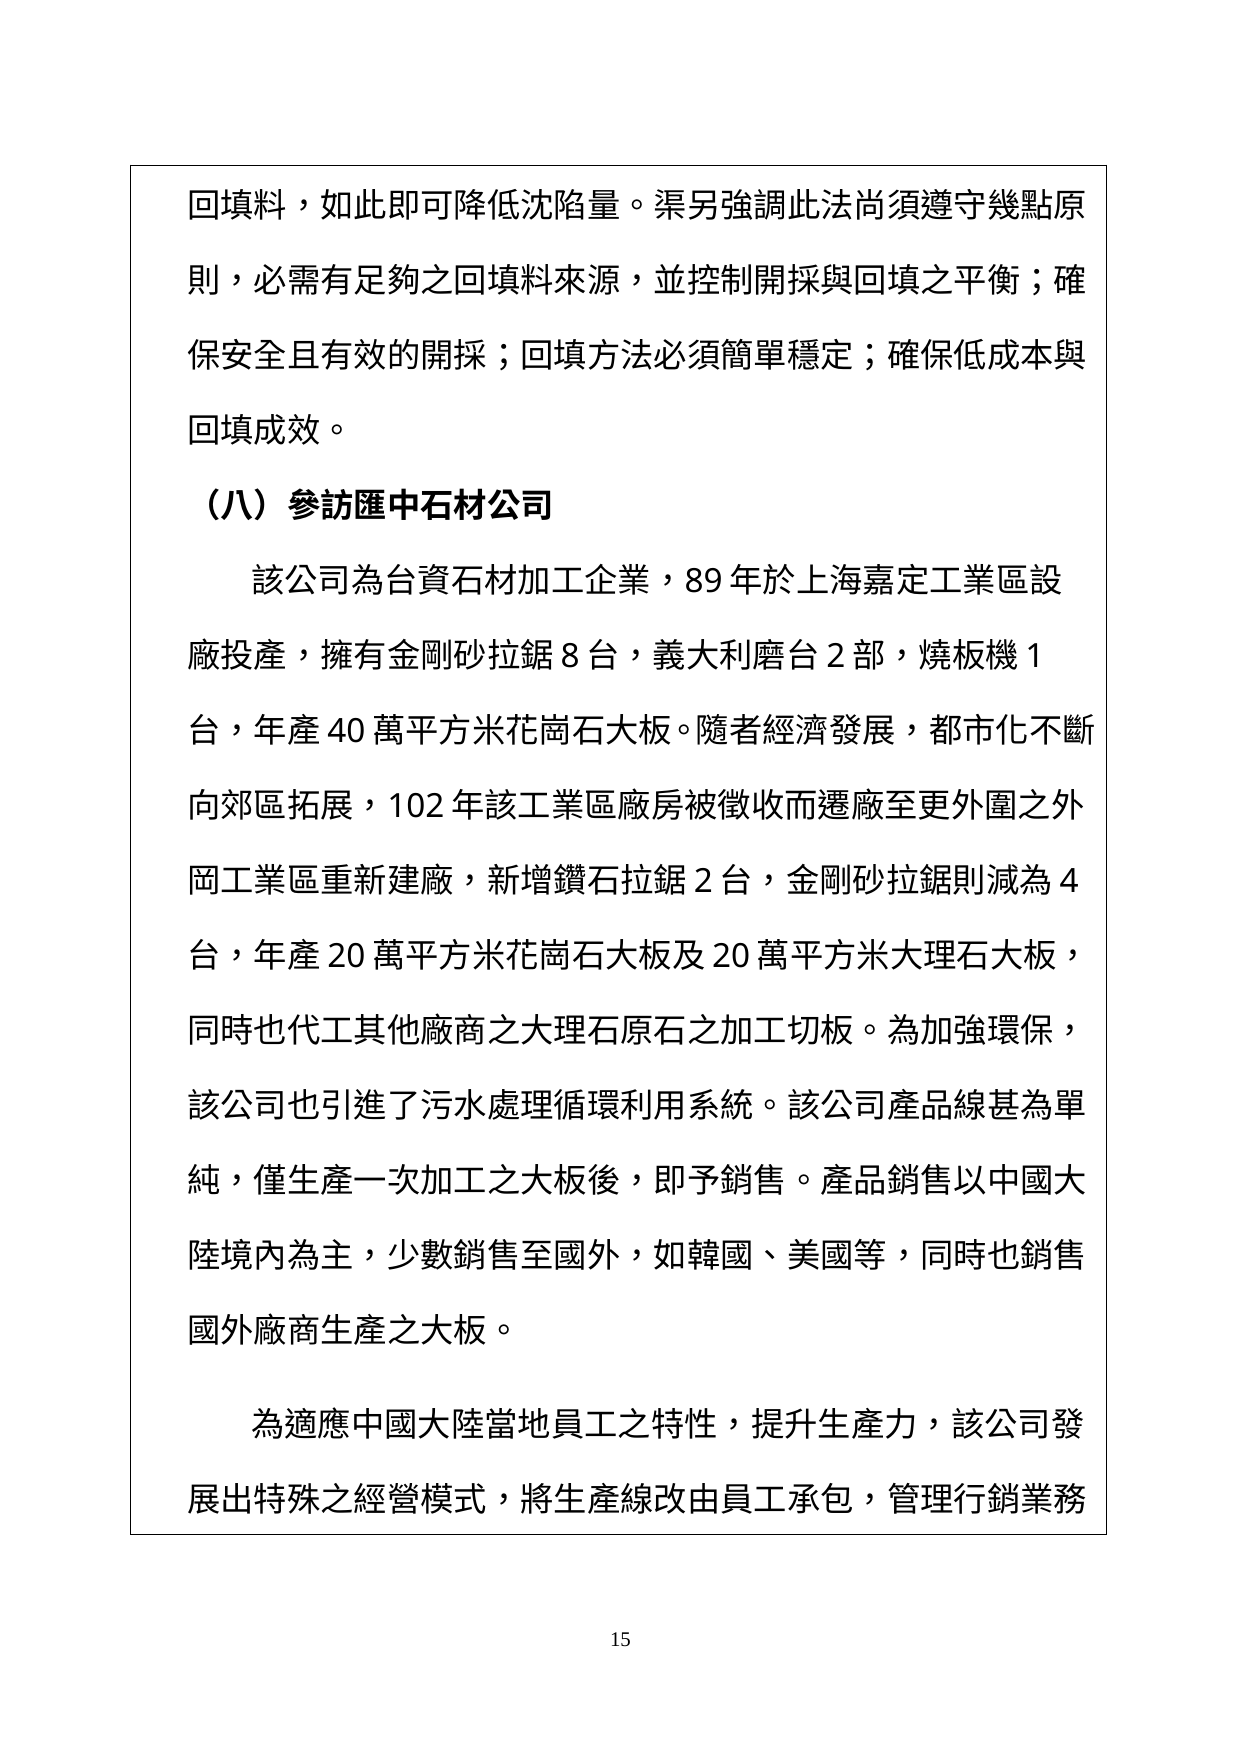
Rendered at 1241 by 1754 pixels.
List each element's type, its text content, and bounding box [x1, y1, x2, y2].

table_header 交流活動基本資料 一、活動名稱：參加第7屆國際礦業科技會議 二、活動日期：104年4月24日至4月30日 三、主辦（或接待）單位：中國礦業大學 四、報告撰寫人服務單位：經濟部礦務局 活動（會議）重點 活動性質：會議 活動內容 中國大陸地大物博，礦產資源豐富，擁有全球主要礦產資源，且各類礦產品在全球占有重要地位，但仍有極大部分地區尚待探勘開發，這些潛在之礦產資源仍是全球甚具吸引力的探勘與開發目的地。另隨著全球礦產需求增加，尤其是大陸地區對各類礦產之需求量，更為礦業帶來前所未有的壓力，再加上永續、健康和安全等議題，使技術創新之需求變得更加迫切，加速促進礦產資源開採技術的進步與創新。中國大陸藉此會議之召開，除可提供中國大陸展示研究成果外，並將有助於國際礦業與科技之合作與交流。 本次研討會主題為現代礦山的生態安全與永續發展，將從綠色礦業、安全衛生、環境地工、智慧採礦、資源利用、淨煤技術等次子題，探討分享如何運用新的開採技術與生產工具，避免開採沈陷破壞土地與地表建物、減少煤層瓦斯災害與排放措施。參與會議除可瞭解全球與中國大陸礦業發展趨勢、煤層氣與地下煤炭氣化發展、綠色與智慧礦業創新發展之情形外，並可借鏡各國先進的研發經驗，供我國礦業發展之參考供際助於全球人員新發展之情形外，並可借鏡各國先進的研發經驗，有助000000000000000000000000000000000000000000000000000000000000000000000000000000000000000000000000。本次會議計有14個國家，約250餘位代表與會。 礦產開發與利用為人類帶來經濟與社會的正面效益，但在開發與生產過程中需開挖地表或地下，也因此造成地表裸露與生態變化，以及棄置廢土石與地表沈陷占用大量土地等環境的負面效益。由於土地資源有限，正本清源，治本之道為減少地表裸露及土地占用，並採用減輕土地與環境損壞的開採方法與技術，綠色礦業遂因運而生。因此，從整個礦場生命週期來看，近代綠色礦業。須做到即是來看，方法與措法與措施000000000000000000000000000000000000000000000000000000000000000000000000000000000000000000000000000000000000000所訴求者即是減量化、資源化與再利用。 全球經濟走緩，礦產品價格疲軟，進而影響礦業公司獲利下跌，導致探勘活動及礦山開發的放緩或中止。在當前經濟景氣緩步復甦的時代，礦業經營必須設法增加能源效率及降低生產成本。因此，提升生產效率、生產力與生產量為即成為不二法門。其中影響生產力最重要之變因莫過於基礎建設、通訊設施及自動化。 （一）會議開幕 本屆會議由徐州中國礦業大學校長致開幕辭，渠表示，國際礦業發展正面臨清潔能源、高效利用與永續發展等三大挑戰，並提出未來礦業發展三大趨勢：從重視開採轉向綜合利用，促進採掘與復墾利用相結合；採煤技術呈現區域性移轉，非洲地區的煤炭市場正在崛起；煤炭利用由粗放型向精細型轉變，清潔高效成為主要議題，這與本屆大會主題「現代礦山的生態安全與永續發展」密切相關。渠另指出中國大陸是世界煤炭生產與消費大國，所面臨的問題極其複雜，因此對於能源與環境保護極為重視，並積極推動煤炭高效清潔利用技術，以利煤炭業之轉型發展，提升煤炭工業現代化水平。 （二）全球礦業現況與展望 波蘭中央礦業研究所所長表示，礦業不是生活的一切，但沒有礦業這一切則不復存在。渠並以全球每人每天消耗礦產資源數據加以說明，美洲102公噸、拉丁美洲24公噸，歐洲55公噸、亞洲15公噸、非洲11公噸、大洋洲79公噸。另以美國而言，每個美國人終其一生將需要3百萬磅的礦物、金屬及燃料。另渠就全球金屬礦物生產國家之趨勢變化（1850年迄2009年），每年各主要國家所有金屬礦物產值占全球比例，予以分析比較說明，歐洲於1860年達到高峰，占全球62%後，迄2009年僅占約2%，美國於1940年達到高峰，占全球39%後，迄2009年僅占約6%，前蘇聯於1990年達高峰，占全球23%後，迄2009年僅占約11%，中國大陸自1930年起持續成長迄2009年占全球12％，顯示中國大陸未來金屬礦物產出仍具有相當能力。至於能源方面，渠列舉出全球前三大主要原油、煤炭及天然氣生產國。原油為沙烏地阿拉伯、俄國、美國；煤炭為中國大陸、美國、印度；天然氣為俄國、美國、加拿大，顯示美國及俄國在能源礦物方面具有得天獨厚之優勢。最後，，高峰於199039%後，，迄2009年僅占0000000000000000000000000000000000000000000000000000000000000000000000000000000000000000000000000000000000，以有金屬產值今生洲79公噸。00000000000000000000000000000000000000000000000000000000000000000000000000000000000000000000000000000000000000000渠表示當今全球礦業之挑戰包含資源之取得性及礦業之永續發展。其中，當代礦業永續發展主要內涵包括合理利用礦產資源，改善礦場安全與衛生，降低環境衝擊，提升礦產價值及經濟利用，最終必須要能做到經濟具可行性、環境具承載性、社會具公平性。 （三）中國大陸煤層氣開發利用情形 中國大陸煤礦瓦斯治理國家工程研究中心主任指出，中國大陸煤炭資源豐富，探明資源量高達5.9萬億公噸，同時為全球煤炭生產首要國家，但因煤礦地質條件極為複雜，生產方式90%為地下開採，其中70%更屬高煤層氣礦床，因此，煤層氣開發對於保障煤炭安全開採具有極其重要作用。早期煤層氣被視為危害採煤安全之禍害，直接排放至大氣環境，加劇全球溫室氣體效應，也是一種資源的浪費。如今煤層氣已被視為一種清潔能源，其中蘊藏著鉅大的經濟利益與不可忽視的環境效益。渠表示，2014年中國大陸煤炭產量高達38.7億公噸，煤層氣產量也達到170億立方米，其中井下煤層氣抽採量為133億立方米，地面煤層氣產量為37億立方米，惟總利用率不到一半，僅77億立方米。根據預測，2015年中國大陸煤層氣產量將達300億公噸，2020年將達500億公噸，2030年將生產900億公噸。渠表示，近十年來，中國大陸煤層氣產業及產量獲得快速發展，主要歸功於鑽井技術、壓裂技術、排採技術及地面工程技術獲得突破。此項技術突破不但促進了煤層氣利用大幅提升，同時也改善了煤礦安全，使煤層氣事故得到有效控制。以2014年之死亡人數266人與2005年之2,171人相比，降幅達87.7%。另換算成百萬公噸死亡率，則從2005年的2.76降至2014年的0.257。 渠並指出，中國大陸煤層氣開發策略係以安全、能源、環保為考量，將產業發展規劃分為規模奠基階段、擴張階段及形成階段等三階段，結合地面與井下採收為開發模式。渠認為在煤礦區煤層氣抽採方面，政府應鼓勵煤層氣開發企業與煤炭企業合作，推動煤炭與煤層氣資源協調開發，按照先抽煤層氣再採煤之原則，採煤前應儘快降低煤層和圍岩中煤層氣含量，以利防治煤層氣事故，亦有利於煤炭與煤層氣資源安全高效開採，減少資源浪費。渠表示中國大陸煤層氣主要分布於九大盆地，包括伊利、準格爾、塔里木、吐哈、鄂爾多斯、沁水、海拉爾、二連、東雲南及西貴州。目前已初步建成鄂東沁水兩大煤層氣開發利用示範區。 徐州中國礦業大學教授報告煤炭與煤層氣共採之研究案例指出，煤層氣雖是高熱值、無污染之能源，但也是污染大氣的主要溫室氣體。因此，為同時解決能源與環境問題，煤層氣之開採利用至為重要，煤炭與煤層氣共採即為最佳之技術。渠表示澳洲與美國煤層較淺且滲透性佳，主要係在地面預先抽取煤層氣為主；中國大陸煤層較深且滲透性差，主要係以井下抽取煤層氣為主。渠另指出煤炭開採過程，煤層及上盤應力隨之改變，導致鄰接煤層變形，形成層面龜裂及岩盤垂直裂隙，進而改善煤層及岩盤內煤層氣之滲透性，為解壓後之煤層氣提供大量的通道。同時因煤層卸壓，瓦斯壓力降低，致使吸附煤層氣解吸附速度加快。因此倘能充分利用此煤面盤壓效應採取煤層氣即可實現煤炭與煤層氣共採。渠並說明煤炭與煤層氣共採之方式大致上可分為3個階段，亦即採礦前先進行煤層內煤層氣抽取；利用解壓與滲透性增加之效應，同時開採煤炭與煤層氣；採礦後進行廢石區煤層氣抽取。如此，即可改善煤層氣抽取率、減低溫室氣體排放、降低煤層氣災害、利用煤層氣資源，實現安全、高效、環保之協調共採。 （四）中國大陸地下煤炭氣化開發利用情形 徐州中國礦業大學教授報告中國大陸地下煤炭氣化技術發展情形表示，此技術不僅可以回收舊坑未採出的煤炭，亦可應用於開採採掘性、經濟性、安全性較差之薄煤層、深部煤層，或高硫、高灰、高煤層氣的煤層。地下氣化後之煤氣成分包含一氧化碳、二氧化碳、氫氣、甲烷等氣體，可作為家用、發電之燃氣，或可將一氧化碳、二氧化碳及氫氣分離儲存利用，氫氣為最理想之潔淨能源。渠強調此技術係將物理採煤變為化學採煤，因而具有安全性高、投資少、效率高、污染少之利基。但也指出受制於煤層和地質影響，以及地下水湧出、頂盤崩落、氣化劑成分、氣化機壓力等因素，地下氣化過程中之種種反應並不易控制，合成氣成分波動相當大，影響產出，技術難度高。 渠舉其參與之一項地質複雜、殘留難採、資源尚豐之計畫案例說明，倘以傳統機械採煤實難以達到高產高效再回收利用之成效，但在改以地下煤炭氣化生產，採用新型的窄帶狀開採、多重氣化爐運作、地面導控注氣、充填減沈固汙，並結合高氫燃氣發電，終能實現燃燒過程可導可控、產氣穩定質優、生產過程安全清潔、污染物近零排放，不但大大提高煤炭資源回採率，企業亦因此得以永續發展。為炭與煤層氣共採可分層氣之滲透，，地表沈陷有限。00000000000000000000000000000000000000000000000000000000000000000000000000000000000000000000000000000000 （五）非傳統油氣氣裂展望/資源利用 美國賓州大學教授報告非傳統油氣氣裂展望，首先說明全球主要頁岩氣蘊藏之地區與國家，在歐洲地區之國家有法國與波蘭，北美洲地區涵蓋美國、加拿大與墨西哥，亞洲地區主要為中國大陸，南美洲地區則有巴西及阿根廷，非洲地區有南非、利比亞及阿爾及利亞。依前五大儲存量排序為中國大陸、美國、巴西、墨西哥、南非。同時說明美國在1990年前以生產傳統天然氣為主，至2009年，非傳統天然氣產量已超過傳統天然氣產量，並預估到2035年，非傳統天然氣將占總天然氣產量之75%。 渠另指出，眾人皆認為天然氣比起煤炭、石油排放較少之溫室氣體，但眾所不知的是，以氣井之生命週期來看，生產頁岩氣所排放之溫室氣體足跡遠大於煤層氣及傳統天然氣，大約分別高於20%G及30%以上，甚或兩倍以上，主要係來自生產過程中鑽孔裂解後之井漏及回流水所排放出。頁岩氣生產過程中需使用大量高壓水壓裂頁岩，同時循環利用回收之水資源。之入的回流水至地表也伴隨著大量的甲碗00000000000000000000000000000000000000000000000000000000000000000000000000000000000000000000000000000000000000此大量的回流水往往伴隨著大量的甲烷，並排放至大氣。 如前所述，目前生產頁岩氣需使用大量水，造成水資源浪費及甲烷排放之環境問題，爰有以氣裂方式取代液裂之研究。渠表示，氣裂法具有不少優點，包含減少水之使用、溫室氣體之封存、產生複合裂隙。倘使用二氧化碳，除可增進頁岩氣回收率，還能避免使用水所造成之孔隙填塞、黏土膨脹等問題。 （六）智慧採煤技術 中國煤炭協會副會長在報告中國大陸智慧採煤技術發展時，首先說明中國大陸煤炭蘊藏分布情形，北部占49.3%，西部占30.4%，西南部占8.6%，中部占11.7%，東北部占3%，並強調中國大陸將構建14個煤炭能源基地，形成10個1億公噸級及10個5千萬公噸級之大型煤炭企業體。另渠亦說明中國大陸採煤機械化程度，大型煤炭企業從2000年的73.3%提高至2015年之95%。生產率也從5.5公噸/工提升至12公噸/工。百萬公噸死亡率則由0.5降至0.2。渠並分析預估中國大陸煤炭產量於2013年達到38.7億公噸之高峰後，將逐年下降，至2020年預計生產量將降至33億公噸。 其次，渠談到智慧採礦係由機械化演進而來，主要科技包含自動感知、智慧控制及物聯網，並依感知條件、認知過程及決策分析，達到自動操作。其中物聯網架構可區分為三層，包括感知層、網路層及應用層，其主要係運用各種感知器蒐集資料，透過網路將資料傳送至雲端計算處理，並將礦山整體現象視覺化、數位化及智慧化。此物聯網結合了感知技術、傳輸技術、控制技術、資訊處理與管理、採礦與選礦技術等，構成礦山人與人、人與物、物與物相聯之網路，最終將可達成全程控制礦山之安全生產及營運。如以礦山安全物聯網為例，其核心內容包括透過感知礦山災害徵兆，將可落實各種災害事故之預警預報；經由感知礦工周圍安全環境，將可實現主動式安全保障；通過感知礦山設備工作狀況，將可達成預知維修內容。最後，礦業界期望藉由自動化與智慧化技術，能達成無人化、高安全的綠色採礦目標。 （七）綠色礦業 在報告中國大陸科學採礦之展望時，徐州中國礦業大學教授指出，中國大陸煤礦正面臨市場面之需求不足、去庫存壓力，政策面少用煤之能源結構調整，安全面之中小型煤炭企業災變頻傳，以及環境面之各種環境污染與生態退化等多重面向壓力下，必須由綠色採煤進化至科學採煤，才是永續發展全生命週期最佳之採煤方式。渠強調綠色採煤係針對煤礦開採所造成之地層變動及脈石堆放對環境影響所為之防治。在地層變動方面，地下水流失與湧水事故係以保水採礦因應；煤層氣外洩污染與事故則以煤與煤層氣共採因應；地表沈陷、土壤與建物損害應以條帶開採與充填開採，地層剝離灌注固結因應。至於脈石堆置所造成農地占用，環境污染，則以煤巷支撐與地下堆放因應。前述各項因應措施加上地下煤炭氣化技術，共同構築成為綠色採煤的內涵。推動綠色採煤之主要目的在於充分利用生產煤炭中所伴隨而生之各項資源如瓦斯、水、脈石等，以達到對環境擾動最小化，生態影響最小化，進而實現低開採、低排放、高利用之資源合理利用，使煤炭開發與環境和諧發展。至於科學採煤內涵則更包含了以人為本，保護礦工身心健康，防止職災的安全開採；以機械化、數位化、智慧化的生產方式，減少用人之高效開採；以及煤層氣、地熱利用與地下煤炭氣化，減少溫室氣體排放之低碳開採。為了落實科學採煤，渠建議政府對於環境污染與事故頻傳之低科學採煤之企業應加諸額外稅賦與罰鍰，以增加其成本；反之，對於高科學採煤之企業，政府應提供補助與獎勵，以降低其生產成本。為此，政府尚須建立一套合理、完善、可行之評估制度，除上述內涵列為一級指標外，應就各內涵建立二級指標，以增加其可操作性。 烏克蘭國立採礦大學教授在綠色開採薄層煤技術研究報告中說明，烏克蘭全國70％煤層厚度約在0.5-0.8米，以現在之量產技術常伴隨大量脈石產出，導致煤炭品質下降，煤灰成分高達45-50％，因此，提升薄層煤生產效率一直是煤炭界待克服之問題。渠研究顯示，採用分離開採技術，即採煤與圍岩刨除分別進行，煤炭與脈石分開運輸，並將脈石回填至採空區，除可解決上述問題，維持原煤炭品質外，尚可減省大量堆置脈石所需之土地。 北京中國礦業大學教授認為土地整復與生態恢復應為綠色礦業之一環，礦場安全除注重生產安全外，應延伸包含生態安全。渠分析傳統整復問題與失敗案例指出，業界對整復在觀念與想法上應有所創新，並表示整復不應只是土地議題，也應是環境議題。採礦後土地復整既要恢復土地資源，亦須恢復自然環境生態系統，亦即人類在開發資源合理利用之同時，更應不忘促進土地保護、生態平衡與資源開發三者協調發展。渠進一步強調整復不應為開採後之活動，更應始於開採前及開採中，因此，礦山之整復活動應與採礦同時進行。另渠以利用黃河砂回填整復之成功案例，建議地陷土地之整復亦可以河川沈積物回填。對具自燃性之煤礦廢石堆，渠建議整復前應先被覆一層隔離層，以隔絕氧氣輸送，再進行一般覆土，並進行植生綠化。 徐州中國礦業大學教授從煤炭物流角度說明綠色運輸對永續發展的重要性。渠舉煤炭鐵路運輸為例表示，中國大陸煤炭運輸路線佈局應根據各生產地與消費地距離，運輸之外部成本，找出最佳運輸量。如此始能節省煤炭運輸成本，降低運輸能源消耗，減少對環境之衝擊。渠更呼籲政府應擬定政策，以引導達成煤炭之綠色運輸目標。 荷蘭達爾夫特大學教授報告如何經由輸送帶節能達成綠色採礦目標表示，應從提升能源效率著手。渠說明現代礦業開發採用大規模輸送帶運輸礦石後，耗費大量電力，有些情況，甚至占達礦場總能源消耗的40％。為節約能源，渠表示可從採用節能之組件，改變操作控制方式及創新理念等著手。有關節能組件方面，如使用低阻橡膠輸送帶及皮帶輪，可減少約10％的電力；使用低損耗的輸送帶可節省40％的用電。在改變操作控制方面，如轉換操作的速度控制，可調降輸送帶速度，以增加礦石載重量，預估將減少能耗約5-20％。在創新理念方面，可採用新輸送技術、重新設計輸送帶系統、最適化運輸與物流等。 中國礦業大學教授研究帶狀回填採礦法之地層變動特性指出，密集與大量之煤炭開採往往造成嚴重地表陷落、地面龜裂、地滑等環境地質災害，因此採煤方法之選擇將直接影響採煤後沈陷之程度。渠說明，一般控制採煤沈陷之技術可分為兩類：一為煤柱支撐法，另一為回填支撐法。前者有帶狀採煤、房柱採煤等方法，但回收率甚低，如帶狀採煤之回收率僅約40%，造成大量煤炭資源之浪費。後者有陷落區回填、地層剝離回填等，回收率較高達80%，但成本相對較高。為此渠建議整合二法擇其優去其劣，稱之為條帶回填採煤法，回收率可達70%。此法分為兩個階段，首先，帶狀採煤後隨即回填，並保留未採之大煤柱，此時，覆蓋岩層受回填料及煤柱支撐，地表沈陷有限，再俟回填料壓實後，始回收大煤柱，但仍保留部分煤柱以支撐回填料，如此即可降低沈陷量。渠另強調此法尚須遵守幾點原則，必需有足夠之回填料來源，並控制開採與回填之平衡；確保安全且有效的開採；回填方法必須簡單穩定；確保低成本與回填成效。 （八）參訪匯中石材公司 該公司為台資石材加工企業，89年於上海嘉定工業區設廠投產，擁有金剛砂拉鋸8台，義大利磨台2部，燒板機1台，年產40萬平方米花崗石大板。隨者經濟發展，都市化不斷向郊區拓展，102年該工業區廠房被徵收而遷廠至更外圍之外岡工業區重新建廠，新增鑽石拉鋸2台，金剛砂拉鋸則減為4台，年產20萬平方米花崗石大板及20萬平方米大理石大板，同時也代工其他廠商之大理石原石之加工切板。為加強環保，該公司也引進了污水處理循環利用系統。該公司產品線甚為單純，僅生產一次加工之大板後，即予銷售。產品銷售以中國大陸境內為主，少數銷售至國外，如韓國、美國等，同時也銷售國外廠商生產之大板。 為適應中國大陸當地員工之特性，提升生產力，該公司發展出特殊之經營模式，將生產線改由員工承包，管理行銷業務仍由台籍幹部負責，公司經營堪稱穩定。該公司深知石材加工倘能與礦山開採配合，更有助於該公司之永續經營，因此，亦曾經到其他省分找礦源，進行投資合作，但未竟功。肇因於礦山開採經營，業者除需取得採礦權外，尚須取得土地權，始可進行開採。中國大陸也與世界各地之礦業開發一樣，業者也面臨政府政策所加諸之社會責任，除需給予當地農民回饋金外，另部分地區政府以考量當地經濟發展與就業為由，要求當地所生產之原石不得外售，並要求或獎勵業者於當地設置加工廠，以提供當地就業機會。 另該公司為掌握國外石材原石來源及該原石市場，與印尼大理石石材礦公司合作，包攬原石銷售，掌握市場通路，更有助於該產品市場價格之穩定。 遭遇之問題：無 心得及建議： 企業永續經營一直為台商追求之目標。就資金面而言，由於業界與國內銀行長期所建立之往來關係，資金來源無虞。惟就經營環境面而言，由於中國大陸土地屬於國有，土地使用權具有期限之限制，以及隨著都市化快速向郊區發展，土地使用型態也隨之產生變動，政府開發新的工業區取代舊有工業區，迫使廠商遷廠，或結束營業，不利企業永續經營。另家族企業之經營型態，仍尚未轉型為專業經理人之經營模式，倘第二代或第三代無興趣或無經營能力，亦不利企業永續經營目標之達成。 由於礦產資源與土地、水、植被等環境要素緊密相聯，大規模開發礦產資源勢將直接構成對環境的威脅與破壞，使得環境污染、生態退化及資源競爭與取得等環境議題成為全球礦業開發爭議最主要的原因，輕者往往導致生產力損失，嚴重者則造成礦山中止開發，甚而訴諸訴訟。因此，隨著環境保護的趨嚴，社會社區的關切，二者儼然已成為礦業獲利的決定因子。礦業界必需認知所處環境與社會之改變，礦業開發不應仍把經濟利益放在第一位，一再以犧牲環境與生態為代價。政府與企業應思考如何恢復建立一個包容礦業的社會生態系統，強化綠色礦業的理念，以提升礦業整體形象、促進礦業的永續與健康發展。 21世紀是數位人工智慧時代，隨著時代進步，採礦技術、理念與管理皆應同時進行變革，企業亦應朝機械化、自動化、智慧化的採礦發展，力行珍惜資源、保護環境、確保礦工安全，並將永續發展所涵蓋之經濟、環保、社會各面向之成本內部化，形成良性競爭，減少社會衝突，才有機會改變採礦掠奪者之形象。為此，產官學界有必要為礦業重新塑造新的商業文化、環保文化、職場文化、文明文化與管理文化，始有助於礦業永續經營。 由於煤炭地下氣化技術可將採煤變成採氣，運煤變成輸氣，搬脈石變成無脈石，因此得以降低碳排放與環境污染。又與傳統燃煤相比，可減少二氧化碳排放，並有利於二氧化碳之捕捉、儲存與利用，此技術之節能減排效果可謂極為顯著。由於中國大陸能源資源屬煤多油少氣乏，因此對此項技術之投入研發不遺餘力。但據了解日本在此地下煤炭氣化之技術研發亦相當先進，日本煤礦地質及成煤條件與我國極為相似，中國大陸亦有薄層煤，政府或可進一步瞭解借鏡中國大陸與日本對煤炭地下氣化技術發展現況與成果。 由於煤炭地下氣化技術不僅為清潔能源技術，亦是符合環境友善之綠色技術，相信煤炭蘊藏量豐富的國家，其政府仍將持續大力支持此技術之研發。有朝一日，地下煤炭氣化成熟後，煤炭不再以傳統方式開採，而係改以生產氣體並輸送儲存，或就近發電輸電，未來在新的產業及經貿模式形成後，勢必衝擊傳統煤炭開採設備運輸儲存使用之產業鏈。另新科技降低傳統採煤之礦災，提升礦場安全，降低職業病害，增進生產效率，亦將降低從業礦工需求，因此地下煤炭氣化技術未來發展趨勢實值得觀察。 礦業在中國大陸之經濟發展中占了相當重要之地位，因此，推動礦業機械化、綠色化、智慧化即成為政府重要之政策。推動此三化之目標，最終就是要達成經濟、環境、社會之永續發展。我國礦業機械化早已完成，綠色化亦見成效，但智慧化猶待努力，此實有賴產官學研的協同合作。 [131, 166, 1106, 1534]
